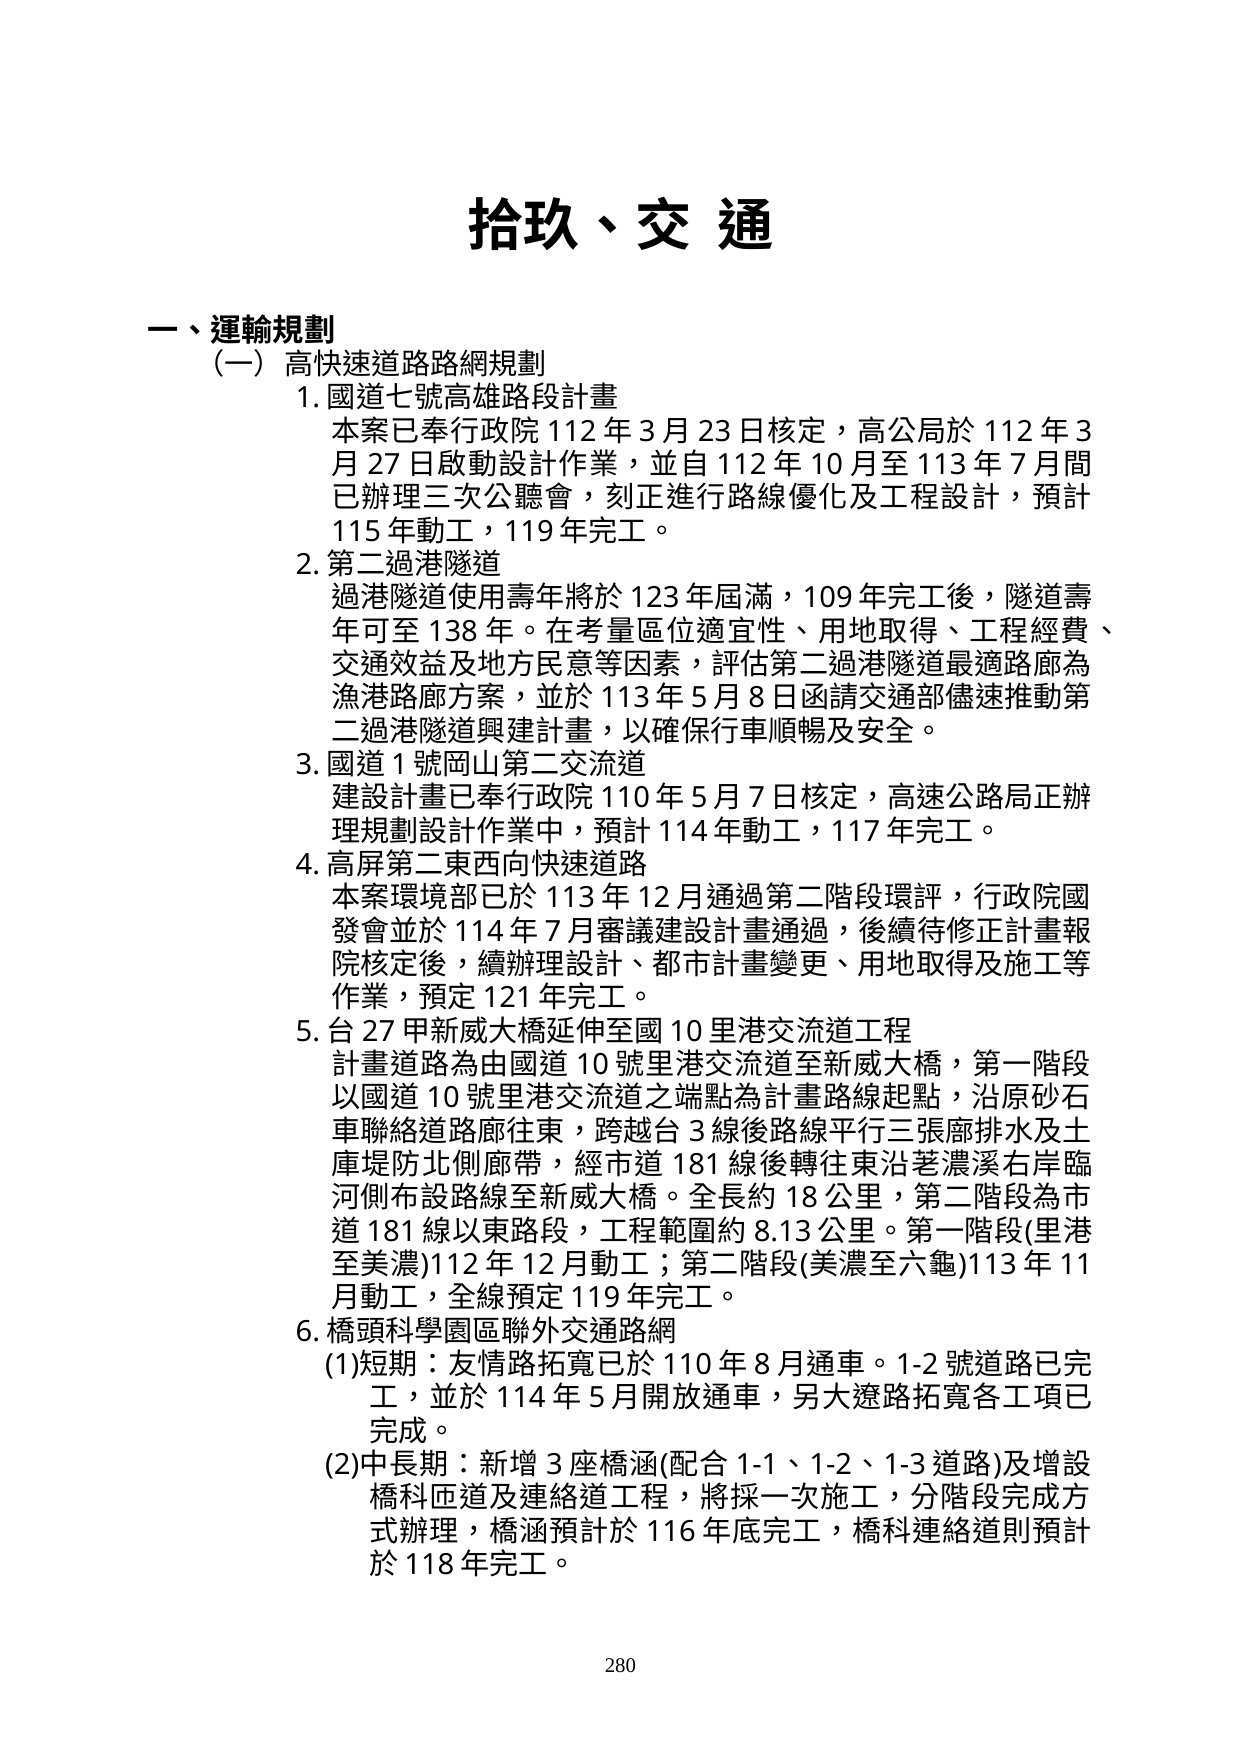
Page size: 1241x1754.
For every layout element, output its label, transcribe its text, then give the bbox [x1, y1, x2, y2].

text 拾玖、交 通 [148, 164, 1092, 277]
text 計畫道路為由國道10號里港交流道至新威大橋，第一階段以國道10號里港交流道之端點為計畫路線起點，沿原砂石車聯絡道路廊往東，跨越台3線後路線平行三張廍排水及土庫堤防北側廊帶，經市道181線後轉往東沿荖濃溪右岸臨河側布設路線至新威大橋。全長約18公里，第二階段為市道181線以東路段，工程範圍約8.13公里。第一階段(里港至美濃)112年12月動工；第二階段(美濃至六龜)113年11月動工，全線預定119年完工。 [331, 1048, 1092, 1314]
list 短期：友情路拓寬已於110年8月通車。1-2號道路已完工，並於114年5月開放通車，另大遼路拓寬各工項已完成。 [325, 1348, 1092, 1448]
list 高快速道路路網規劃 [195, 348, 1092, 381]
text 本案環境部已於113年12月通過第二階段環評，行政院國發會並於114年7月審議建設計畫通過，後續待修正計畫報院核定後，續辦理設計、都市計畫變更、用地取得及施工等作業，預定121年完工。 [331, 881, 1092, 1014]
list 高屏第二東西向快速道路 [295, 848, 1092, 881]
list 第二過港隧道 [295, 548, 1092, 581]
list 中長期：新增3座橋涵(配合1-1、1-2、1-3道路)及增設橋科匝道及連絡道工程，將採一次施工，分階段完成方式辦理，橋涵預計於116年底完工，橋科連絡道則預計於118年完工。 [325, 1448, 1092, 1581]
text 建設計畫已奉行政院110年5月7日核定，高速公路局正辦理規劃設計作業中，預計114年動工，117年完工。 [331, 781, 1092, 848]
list 國道七號高雄路段計畫 [295, 381, 1092, 414]
text 一、運輸規劃 [146, 314, 1092, 348]
list 國道1號岡山第二交流道 [295, 748, 1092, 781]
list 台27甲新威大橋延伸至國10里港交流道工程 [295, 1014, 1092, 1048]
text 過港隧道使用壽年將於123年屆滿，109年完工後，隧道壽年可至138年。在考量區位適宜性、用地取得、工程經費、交通效益及地方民意等因素，評估第二過港隧道最適路廊為漁港路廊方案，並於113年5月8日函請交通部儘速推動第二過港隧道興建計畫，以確保行車順暢及安全。 [331, 581, 1092, 748]
text 本案已奉行政院112年3月23日核定，高公局於112年3月27日啟動設計作業，並自112年10月至113年7月間已辦理三次公聽會，刻正進行路線優化及工程設計，預計115年動工，119年完工。 [331, 414, 1092, 548]
list 橋頭科學園區聯外交通路網 [295, 1314, 1092, 1348]
